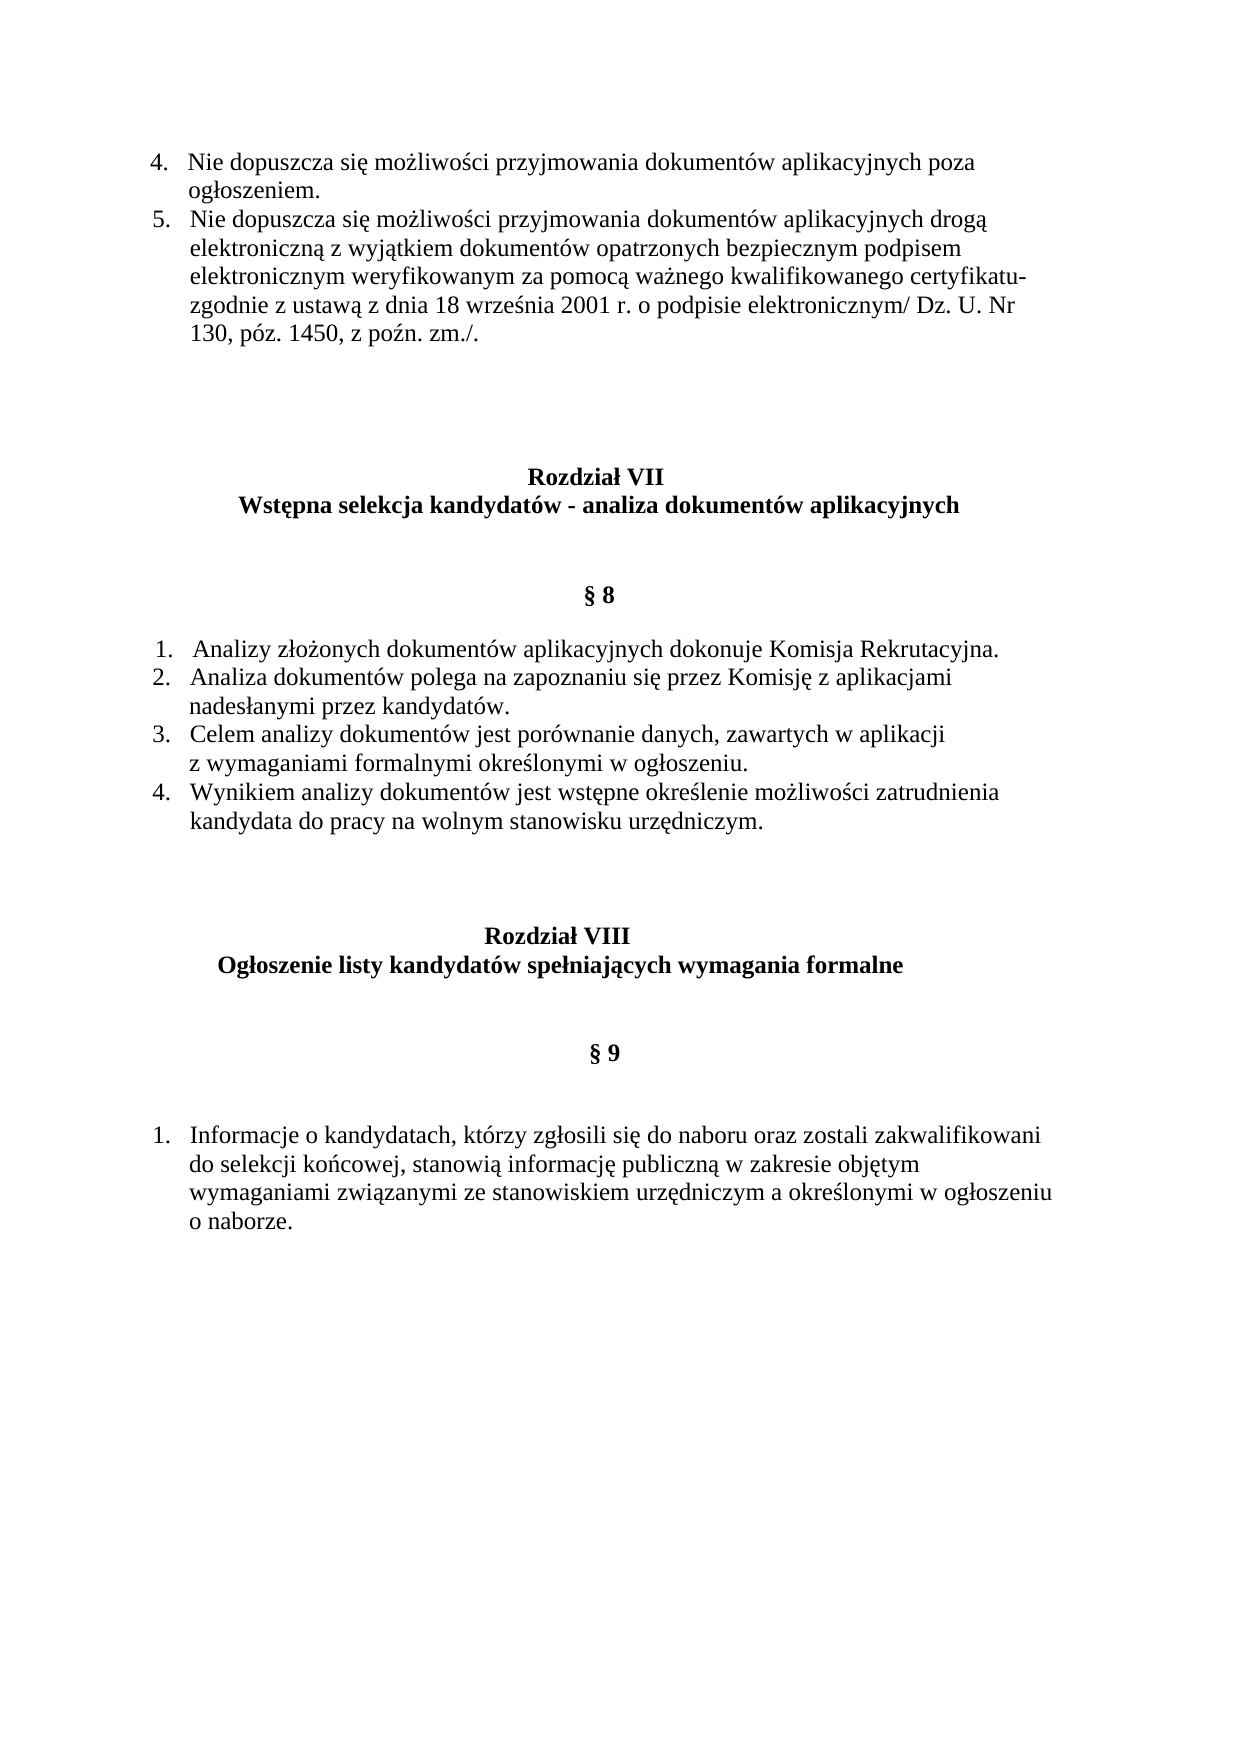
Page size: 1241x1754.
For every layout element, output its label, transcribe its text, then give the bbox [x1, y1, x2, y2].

text 2. Analiza dokumentów polega na zapoznaniu się przez Komisję z aplikacjami nadesłanymi przez kandydatów. [152, 663, 964, 720]
subtitle Rozdział VIII [156, 922, 964, 950]
text Ogłoszenie listy kandydatów spełniających wymagania formalne [156, 950, 964, 979]
text 1. Informacje o kandydatach, którzy zgłosili się do naboru oraz zostali zakwalifikowani do selekcji końcowej, stanowią informację publiczną w zakresie objętym wymaganiami związanymi ze stanowiskiem urzędniczym a określonymi w ogłoszeniu o naborze. [152, 1121, 1057, 1235]
list Wynikiem analizy dokumentów jest wstępne określenie możliwości zatrudnienia kandydata do pracy na wolnym stanowisku urzędniczym. [152, 777, 1011, 835]
text § 9 [152, 1038, 1057, 1067]
text 4. Nie dopuszcza się możliwości przyjmowania dokumentów aplikacyjnych poza ogłoszeniem. [150, 148, 1011, 205]
list Nie dopuszcza się możliwości przyjmowania dokumentów aplikacyjnych drogą elektroniczną z wyjątkiem dokumentów opatrzonych bezpiecznym podpisem elektronicznym weryfikowanym za pomocą ważnego kwalifikowanego certyfikatu-zgodnie z ustawą z dnia 18 września 2001 r. o podpisie elektronicznym/ Dz. U. Nr 130, póz. 1450, z poźn. zm./. [152, 205, 1057, 347]
text § 8 [148, 580, 1050, 608]
text 1. Analizy złożonych dokumentów aplikacyjnych dokonuje Komisja Rekrutacyjna. [154, 634, 1057, 663]
text Rozdział VII [148, 462, 1050, 491]
text Wstępna selekcja kandydatów - analiza dokumentów aplikacyjnych [148, 491, 1050, 520]
text 3. Celem analizy dokumentów jest porównanie danych, zawartych w aplikacji z wymaganiami formalnymi określonymi w ogłoszeniu. [152, 720, 964, 777]
